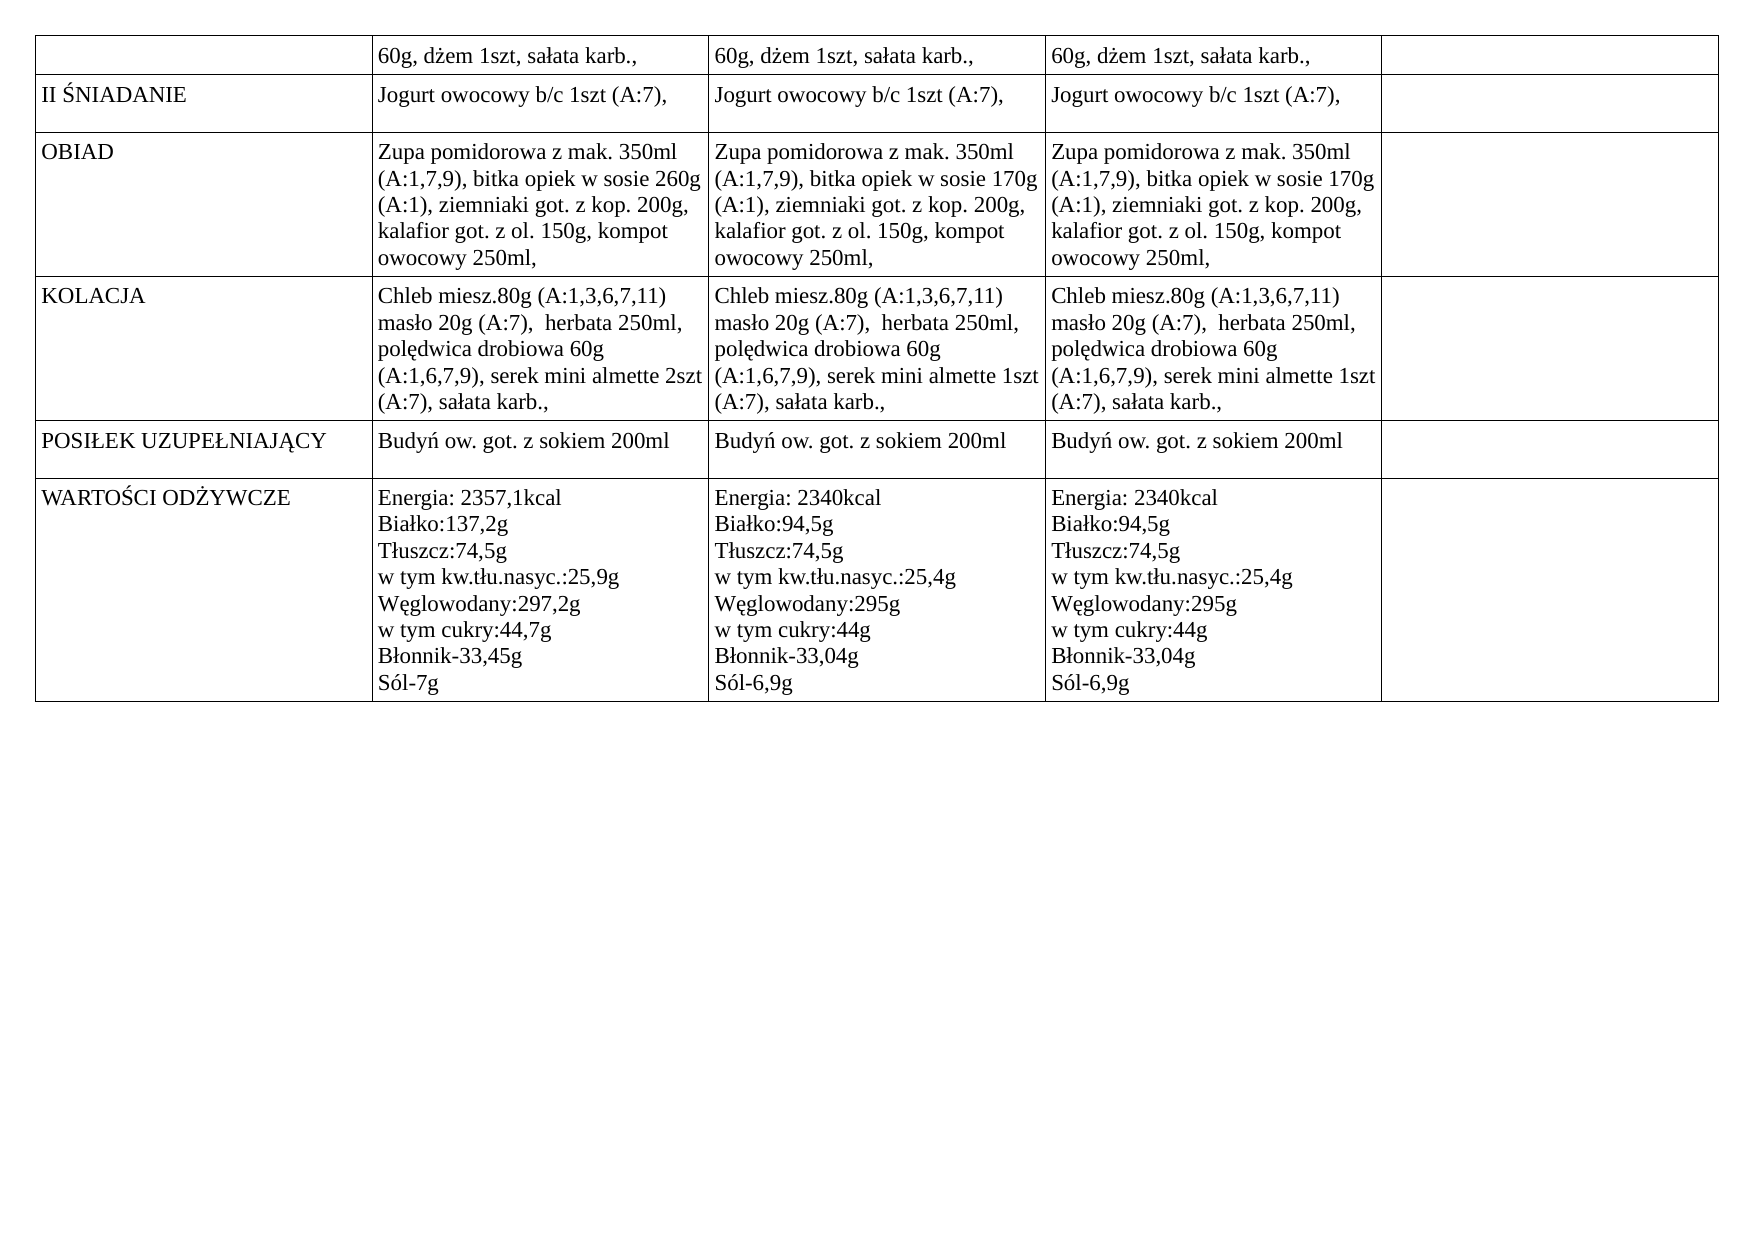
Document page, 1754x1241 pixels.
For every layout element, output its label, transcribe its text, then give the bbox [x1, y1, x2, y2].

table_cell Jogurt owocowy b/c 1szt (A:7), [373, 75, 708, 132]
table_cell Chleb miesz.80g (A:1,3,6,7,11) masło 20g (A:7), herbata 250ml, polędwica drobiowa 60g (A:1,6,7,9), serek mini almette 2szt (A:7), sałata karb., [373, 277, 708, 420]
table_cell Budyń ow. got. z sokiem 200ml [373, 421, 708, 477]
table_cell Budyń ow. got. z sokiem 200ml [709, 421, 1045, 477]
table_cell [1382, 421, 1718, 477]
table_cell POSIŁEK UZUPEŁNIAJĄCY [36, 421, 372, 477]
table_cell 60g, dżem 1szt, sałata karb., [709, 36, 1045, 74]
table_cell [1382, 277, 1718, 420]
table_cell [1382, 133, 1718, 276]
table_cell Energia: 2340kcal Białko:94,5g Tłuszcz:74,5g w tym kw.tłu.nasyc.:25,4g Węglowodany:295g w tym cukry:44g Błonnik-33,04g Sól-6,9g [709, 479, 1045, 701]
table_cell [36, 36, 372, 74]
table_cell Chleb miesz.80g (A:1,3,6,7,11) masło 20g (A:7), herbata 250ml, polędwica drobiowa 60g (A:1,6,7,9), serek mini almette 1szt (A:7), sałata karb., [1046, 277, 1381, 420]
table_cell Energia: 2357,1kcal Białko:137,2g Tłuszcz:74,5g w tym kw.tłu.nasyc.:25,9g Węglowodany:297,2g w tym cukry:44,7g Błonnik-33,45g Sól-7g [373, 479, 708, 701]
table_cell [1382, 36, 1718, 74]
table_cell 60g, dżem 1szt, sałata karb., [1046, 36, 1381, 74]
table_cell WARTOŚCI ODŻYWCZE [36, 479, 372, 701]
table_cell 60g, dżem 1szt, sałata karb., [373, 36, 708, 74]
table_cell OBIAD [36, 133, 372, 276]
table_cell [1382, 479, 1718, 701]
table_cell Energia: 2340kcal Białko:94,5g Tłuszcz:74,5g w tym kw.tłu.nasyc.:25,4g Węglowodany:295g w tym cukry:44g Błonnik-33,04g Sól-6,9g [1046, 479, 1381, 701]
table_cell II ŚNIADANIE [36, 75, 372, 132]
table_cell Budyń ow. got. z sokiem 200ml [1046, 421, 1381, 477]
table_cell Zupa pomidorowa z mak. 350ml (A:1,7,9), bitka opiek w sosie 170g (A:1), ziemniaki got. z kop. 200g, kalafior got. z ol. 150g, kompot owocowy 250ml, [709, 133, 1045, 276]
table_cell KOLACJA [36, 277, 372, 420]
table_cell Jogurt owocowy b/c 1szt (A:7), [1046, 75, 1381, 132]
table_cell Jogurt owocowy b/c 1szt (A:7), [709, 75, 1045, 132]
table_cell [1382, 75, 1718, 132]
table_cell Zupa pomidorowa z mak. 350ml (A:1,7,9), bitka opiek w sosie 260g (A:1), ziemniaki got. z kop. 200g, kalafior got. z ol. 150g, kompot owocowy 250ml, [373, 133, 708, 276]
table_cell Chleb miesz.80g (A:1,3,6,7,11) masło 20g (A:7), herbata 250ml, polędwica drobiowa 60g (A:1,6,7,9), serek mini almette 1szt (A:7), sałata karb., [709, 277, 1045, 420]
table_cell Zupa pomidorowa z mak. 350ml (A:1,7,9), bitka opiek w sosie 170g (A:1), ziemniaki got. z kop. 200g, kalafior got. z ol. 150g, kompot owocowy 250ml, [1046, 133, 1381, 276]
